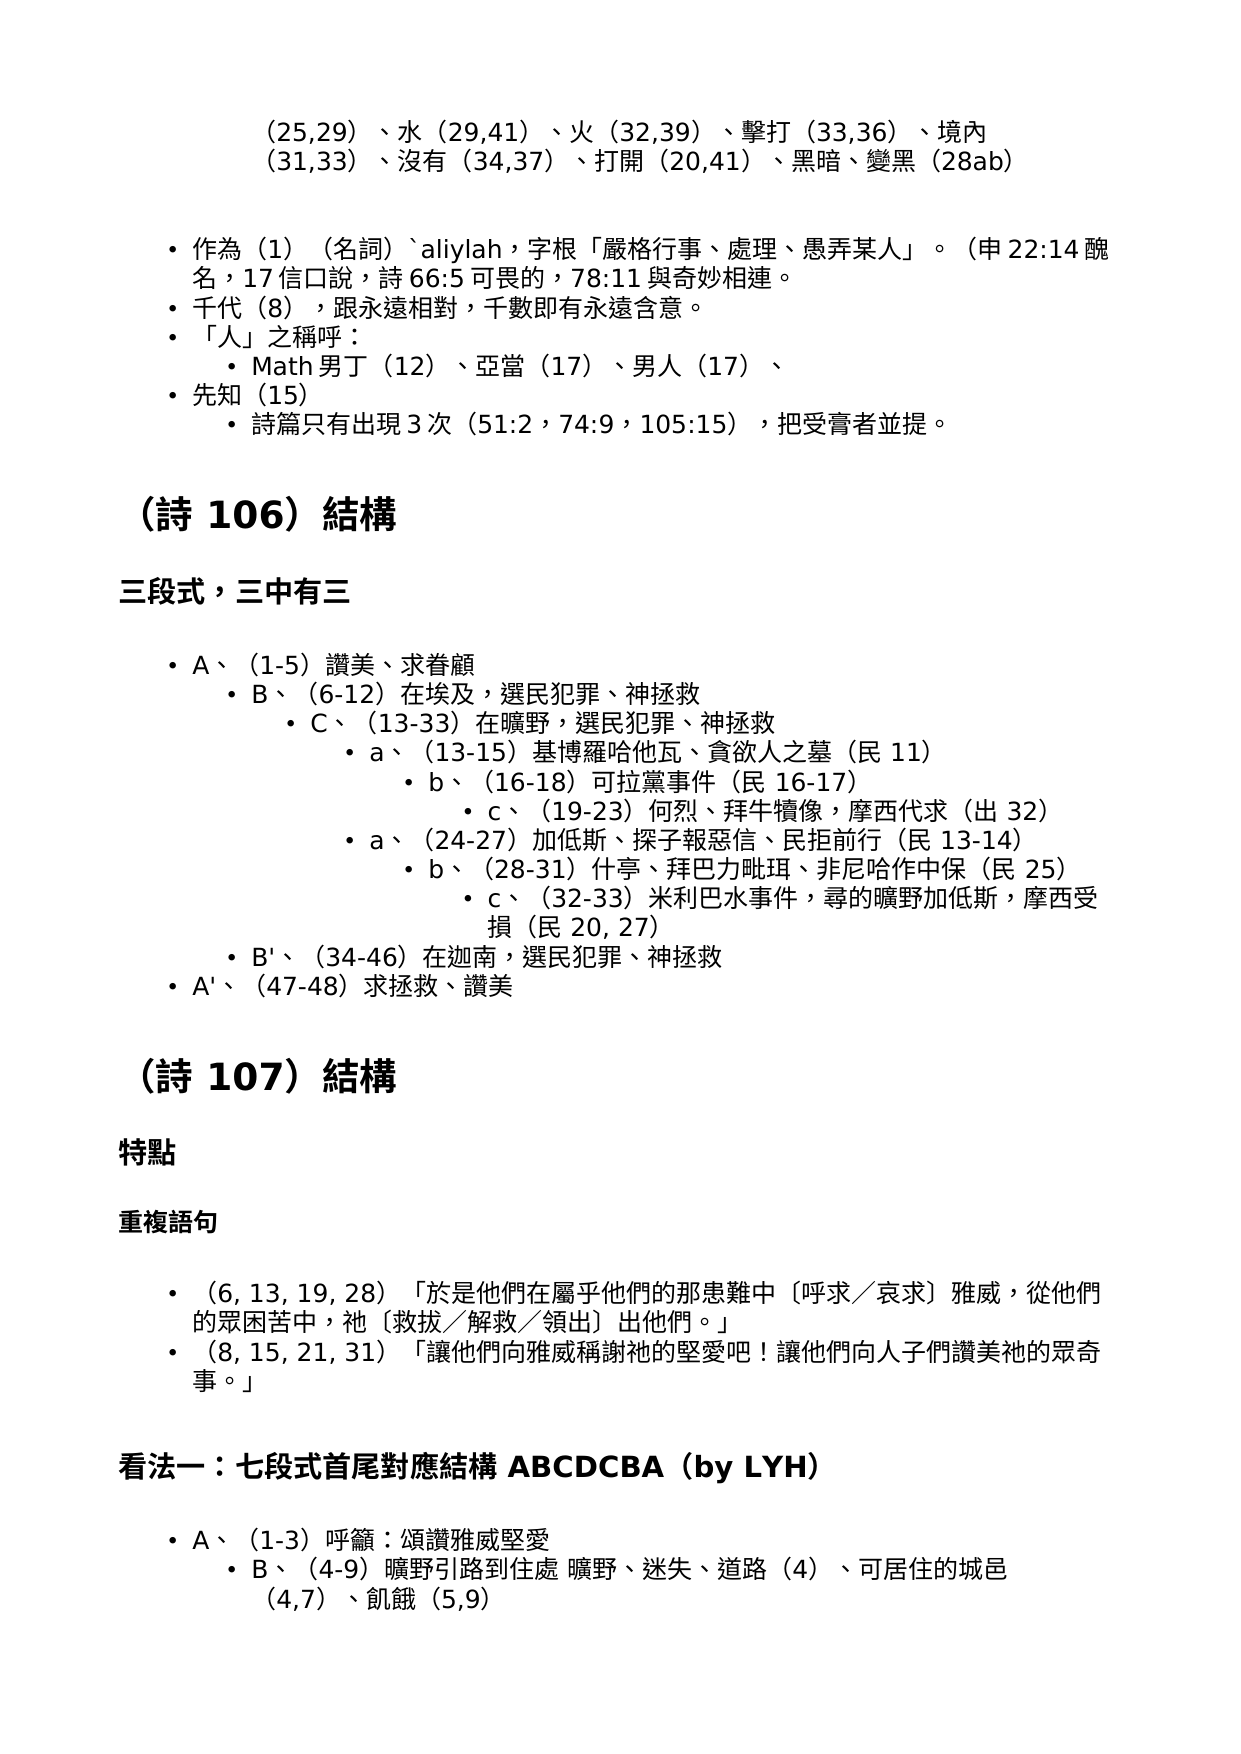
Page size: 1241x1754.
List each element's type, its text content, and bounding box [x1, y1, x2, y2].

list B、（6-12）在埃及，選民犯罪、神拯救 [236, 680, 1122, 709]
list 千代（8），跟永遠相對，千數即有永遠含意。 [177, 294, 1122, 323]
list b、（16-18）可拉黨事件（民 16-17） [413, 768, 1122, 797]
list a、（13-15）基博羅哈他瓦、貪欲人之墓（民 11） [354, 739, 1122, 768]
subtitle （詩 107）結構 [118, 1056, 1122, 1099]
list c、（32-33）米利巴水事件，尋的曠野加低斯，摩西受損（民 20, 27） [472, 884, 1122, 943]
list c、（19-23）何烈、拜牛犢像，摩西代求（出 32） [472, 797, 1122, 826]
subtitle 三段式，三中有三 [118, 575, 1122, 609]
subtitle 重複語句 [118, 1208, 1122, 1237]
list B、（4-9）曠野引路到住處 曠野、迷失、道路（4）、可居住的城邑（4,7）、飢餓（5,9） [236, 1556, 1122, 1614]
list a、（24-27）加低斯、探子報惡信、民拒前行（民 13-14） [354, 826, 1122, 855]
list b、（28-31）什亭、拜巴力毗珥、非尼哈作中保（民 25） [413, 855, 1122, 884]
list A'、（47-48）求拯救、讚美 [177, 972, 1122, 1001]
subtitle 看法一：七段式首尾對應結構 ABCDCBA（by LYH） [118, 1451, 1122, 1484]
list （6, 13, 19, 28）「於是他們在屬乎他們的那患難中〔呼求／哀求〕雅威，從他們的眾困苦中，祂〔救拔／解救／領出〕出他們。」 [177, 1279, 1122, 1338]
list 「人」之稱呼： [177, 323, 1122, 352]
list （8, 15, 21, 31）「讓他們向雅威稱謝祂的堅愛吧！讓他們向人子們讚美祂的眾奇事。」 [177, 1338, 1122, 1396]
list A、（1-5）讚美、求眷顧 [177, 651, 1122, 680]
subtitle （詩 106）結構 [118, 494, 1122, 538]
list A、（1-3）呼籲：頌讚雅威堅愛 [177, 1526, 1122, 1556]
list C、（13-33）在曠野，選民犯罪、神拯救 [295, 709, 1122, 739]
list B'、（34-46）在迦南，選民犯罪、神拯救 [236, 943, 1122, 972]
subtitle 特點 [118, 1137, 1122, 1171]
list （25,29）、水（29,41）、火（32,39）、擊打（33,36）、境內（31,33）、沒有（34,37）、打開（20,41）、黑暗、變黑（28ab） [236, 118, 1122, 176]
list 詩篇只有出現3次（51:2，74:9，105:15），把受膏者並提。 [236, 410, 1122, 439]
list 作為（1）（名詞）`aliylah，字根「嚴格行事、處理、愚弄某人」。（申22:14醜名，17信口說，詩66:5可畏的，78:11與奇妙相連。 [177, 235, 1122, 294]
list Math男丁（12）、亞當（17）、男人（17）、 [236, 352, 1122, 381]
list 先知（15） [177, 381, 1122, 410]
